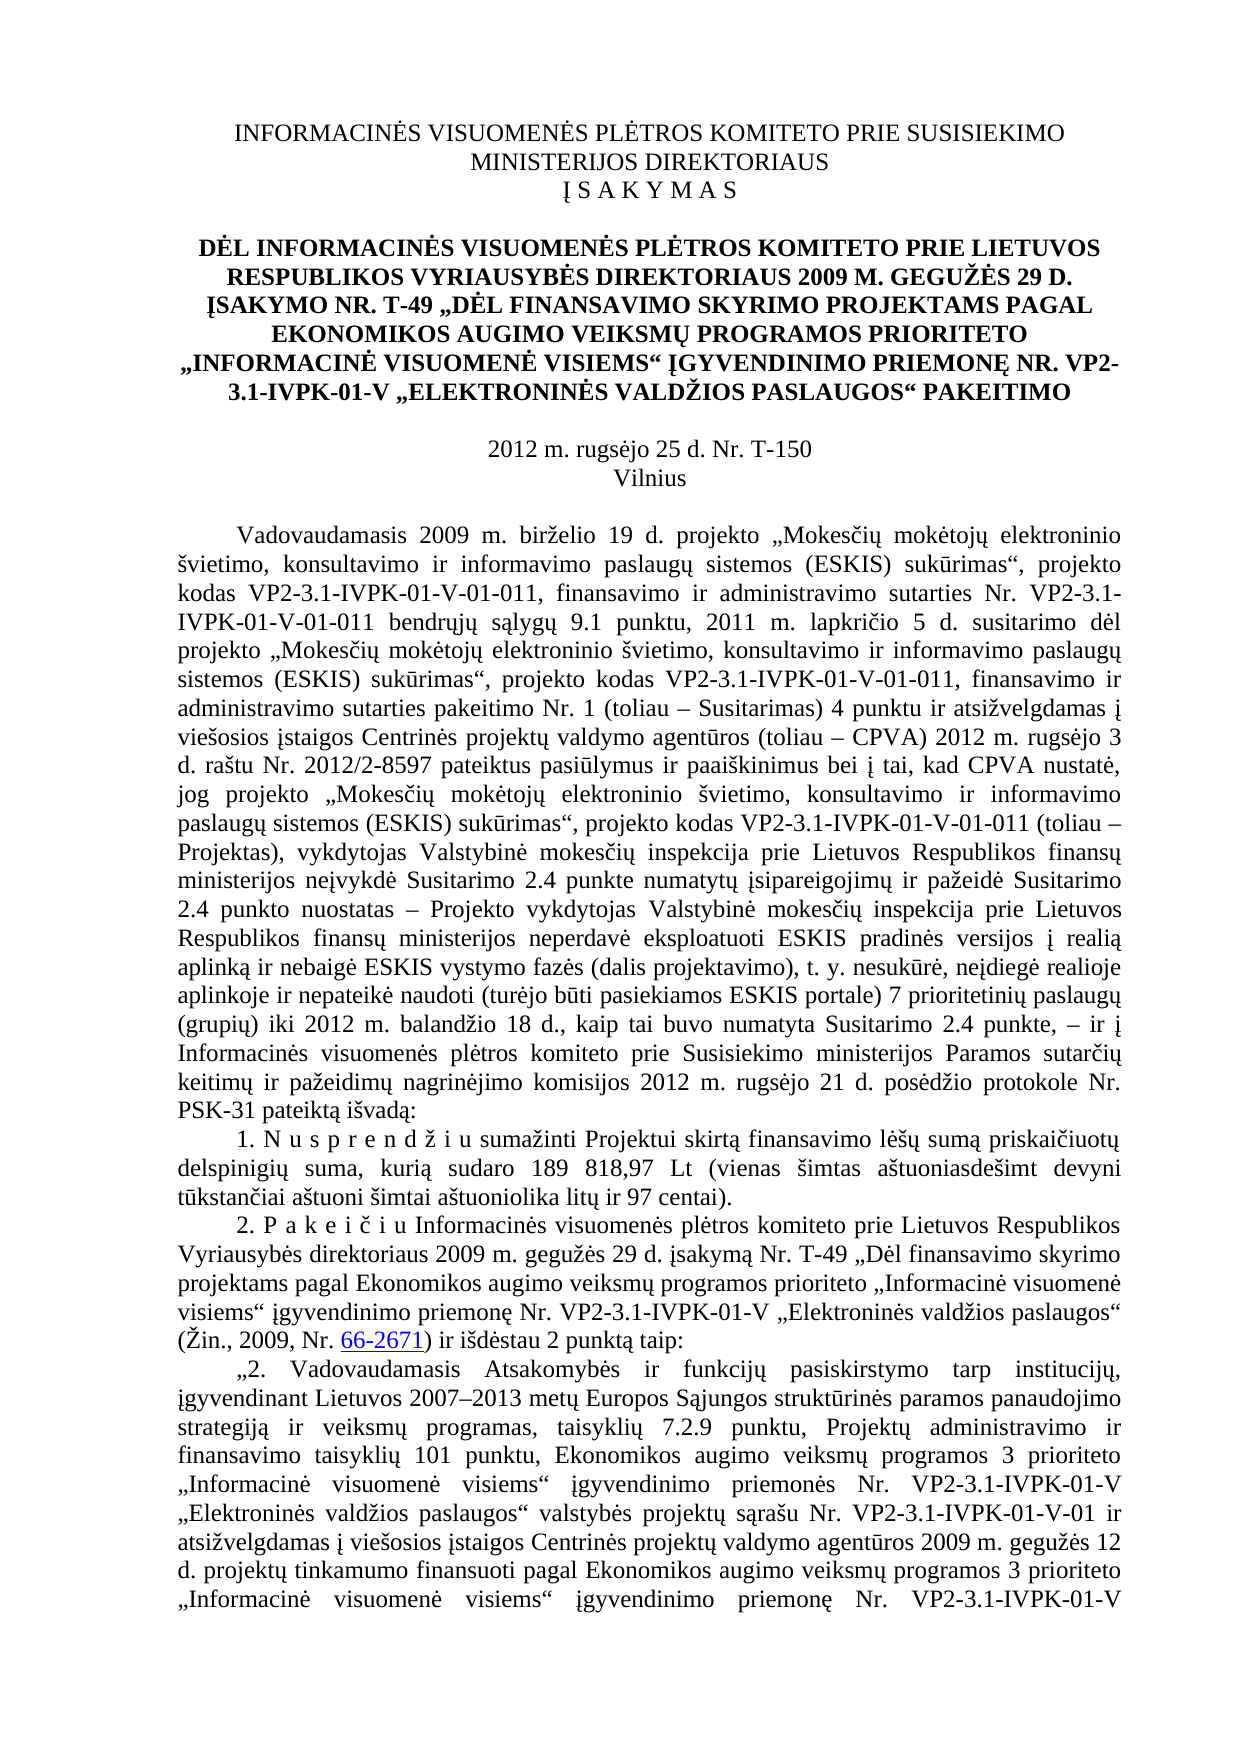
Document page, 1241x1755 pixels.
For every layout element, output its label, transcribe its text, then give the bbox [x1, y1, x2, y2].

text Į S A K Y M A S [177, 176, 1122, 204]
text „2. Vadovaudamasis Atsakomybės ir funkcijų pasiskirstymo tarp institucijų, įgyvendinant Lietuvos 2007–2013 metų Europos Sąjungos struktūrinės paramos panaudojimo strategiją ir veiksmų programas, taisyklių 7.2.9 punktu, Projektų administravimo ir finansavimo taisyklių 101 punktu, Ekonomikos augimo veiksmų programos 3 prioriteto „Informacinė visuomenė visiems“ įgyvendinimo priemonės Nr. VP2-3.1-IVPK-01-V „Elektroninės valdžios paslaugos“ valstybės projektų sąrašu Nr. VP2-3.1-IVPK-01-V-01 ir atsižvelgdamas į viešosios įstaigos Centrinės projektų valdymo agentūros 2009 m. gegužės 12 d. projektų tinkamumo finansuoti pagal Ekonomikos augimo veiksmų programos 3 prioriteto „Informacinė visuomenė visiems“ įgyvendinimo priemonę Nr. VP2-3.1-IVPK-01-V [177, 1354, 1122, 1613]
text 2. P a k e i č i u Informacinės visuomenės plėtros komiteto prie Lietuvos Respublikos Vyriausybės direktoriaus 2009 m. gegužės 29 d. įsakymą Nr. T-49 „Dėl finansavimo skyrimo projektams pagal Ekonomikos augimo veiksmų programos prioriteto „Informacinė visuomenė visiems“ įgyvendinimo priemonę Nr. VP2-3.1-IVPK-01-V „Elektroninės valdžios paslaugos“ (Žin., 2009, Nr. 66-2671) ir išdėstau 2 punktą taip: [177, 1211, 1122, 1354]
text 2012 m. rugsėjo 25 d. Nr. T-150 [177, 434, 1122, 463]
text DĖL INFORMACINĖS VISUOMENĖS PLĖTROS KOMITETO PRIE LIETUVOS RESPUBLIKOS VYRIAUSYBĖS DIREKTORIAUS 2009 M. GEGUŽĖS 29 D. ĮSAKYMO Nr. T-49 „DĖL FINANSAVIMO SKYRIMO PROJEKTAMS PAGAL EKONOMIKOS AUGIMO VEIKSMŲ PROGRAMOS PRIORITETO „INFORMACINĖ VISUOMENĖ VISIEMS“ ĮGYVENDINIMO PRIEMONĘ Nr. VP2-3.1-IVPK-01-V „ELEKTRONINĖS VALDŽIOS PASLAUGOS“ PAKEITIMO [177, 233, 1122, 406]
text Vadovaudamasis 2009 m. birželio 19 d. projekto „Mokesčių mokėtojų elektroninio švietimo, konsultavimo ir informavimo paslaugų sistemos (ESKIS) sukūrimas“, projekto kodas VP2-3.1-IVPK-01-V-01-011, finansavimo ir administravimo sutarties Nr. VP2-3.1-IVPK-01-V-01-011 bendrųjų sąlygų 9.1 punktu, 2011 m. lapkričio 5 d. susitarimo dėl projekto „Mokesčių mokėtojų elektroninio švietimo, konsultavimo ir informavimo paslaugų sistemos (ESKIS) sukūrimas“, projekto kodas VP2-3.1-IVPK-01-V-01-011, finansavimo ir administravimo sutarties pakeitimo Nr. 1 (toliau – Susitarimas) 4 punktu ir atsižvelgdamas į viešosios įstaigos Centrinės projektų valdymo agentūros (toliau – CPVA) 2012 m. rugsėjo 3 d. raštu Nr. 2012/2-8597 pateiktus pasiūlymus ir paaiškinimus bei į tai, kad CPVA nustatė, jog projekto „Mokesčių mokėtojų elektroninio švietimo, konsultavimo ir informavimo paslaugų sistemos (ESKIS) sukūrimas“, projekto kodas VP2-3.1-IVPK-01-V-01-011 (toliau – Projektas), vykdytojas Valstybinė mokesčių inspekcija prie Lietuvos Respublikos finansų ministerijos neįvykdė Susitarimo 2.4 punkte numatytų įsipareigojimų ir pažeidė Susitarimo 2.4 punkto nuostatas – Projekto vykdytojas Valstybinė mokesčių inspekcija prie Lietuvos Respublikos finansų ministerijos neperdavė eksploatuoti ESKIS pradinės versijos į realią aplinką ir nebaigė ESKIS vystymo fazės (dalis projektavimo), t. y. nesukūrė, neįdiegė realioje aplinkoje ir nepateikė naudoti (turėjo būti pasiekiamos ESKIS portale) 7 prioritetinių paslaugų (grupių) iki 2012 m. balandžio 18 d., kaip tai buvo numatyta Susitarimo 2.4 punkte, – ir į Informacinės visuomenės plėtros komiteto prie Susisiekimo ministerijos Paramos sutarčių keitimų ir pažeidimų nagrinėjimo komisijos 2012 m. rugsėjo 21 d. posėdžio protokole Nr. PSK-31 pateiktą išvadą: [177, 521, 1122, 1124]
text 1. N u s p r e n d ž i u sumažinti Projektui skirtą finansavimo lėšų sumą priskaičiuotų delspinigių suma, kurią sudaro 189 818,97 Lt (vienas šimtas aštuoniasdešimt devyni tūkstančiai aštuoni šimtai aštuoniolika litų ir 97 centai). [177, 1124, 1122, 1211]
text Vilnius [177, 463, 1122, 492]
text INFORMACINĖS VISUOMENĖS PLĖTROS KOMITETO PRIE SUSISIEKIMO MINISTERIJOS DIREKTORIAUS [177, 118, 1122, 176]
